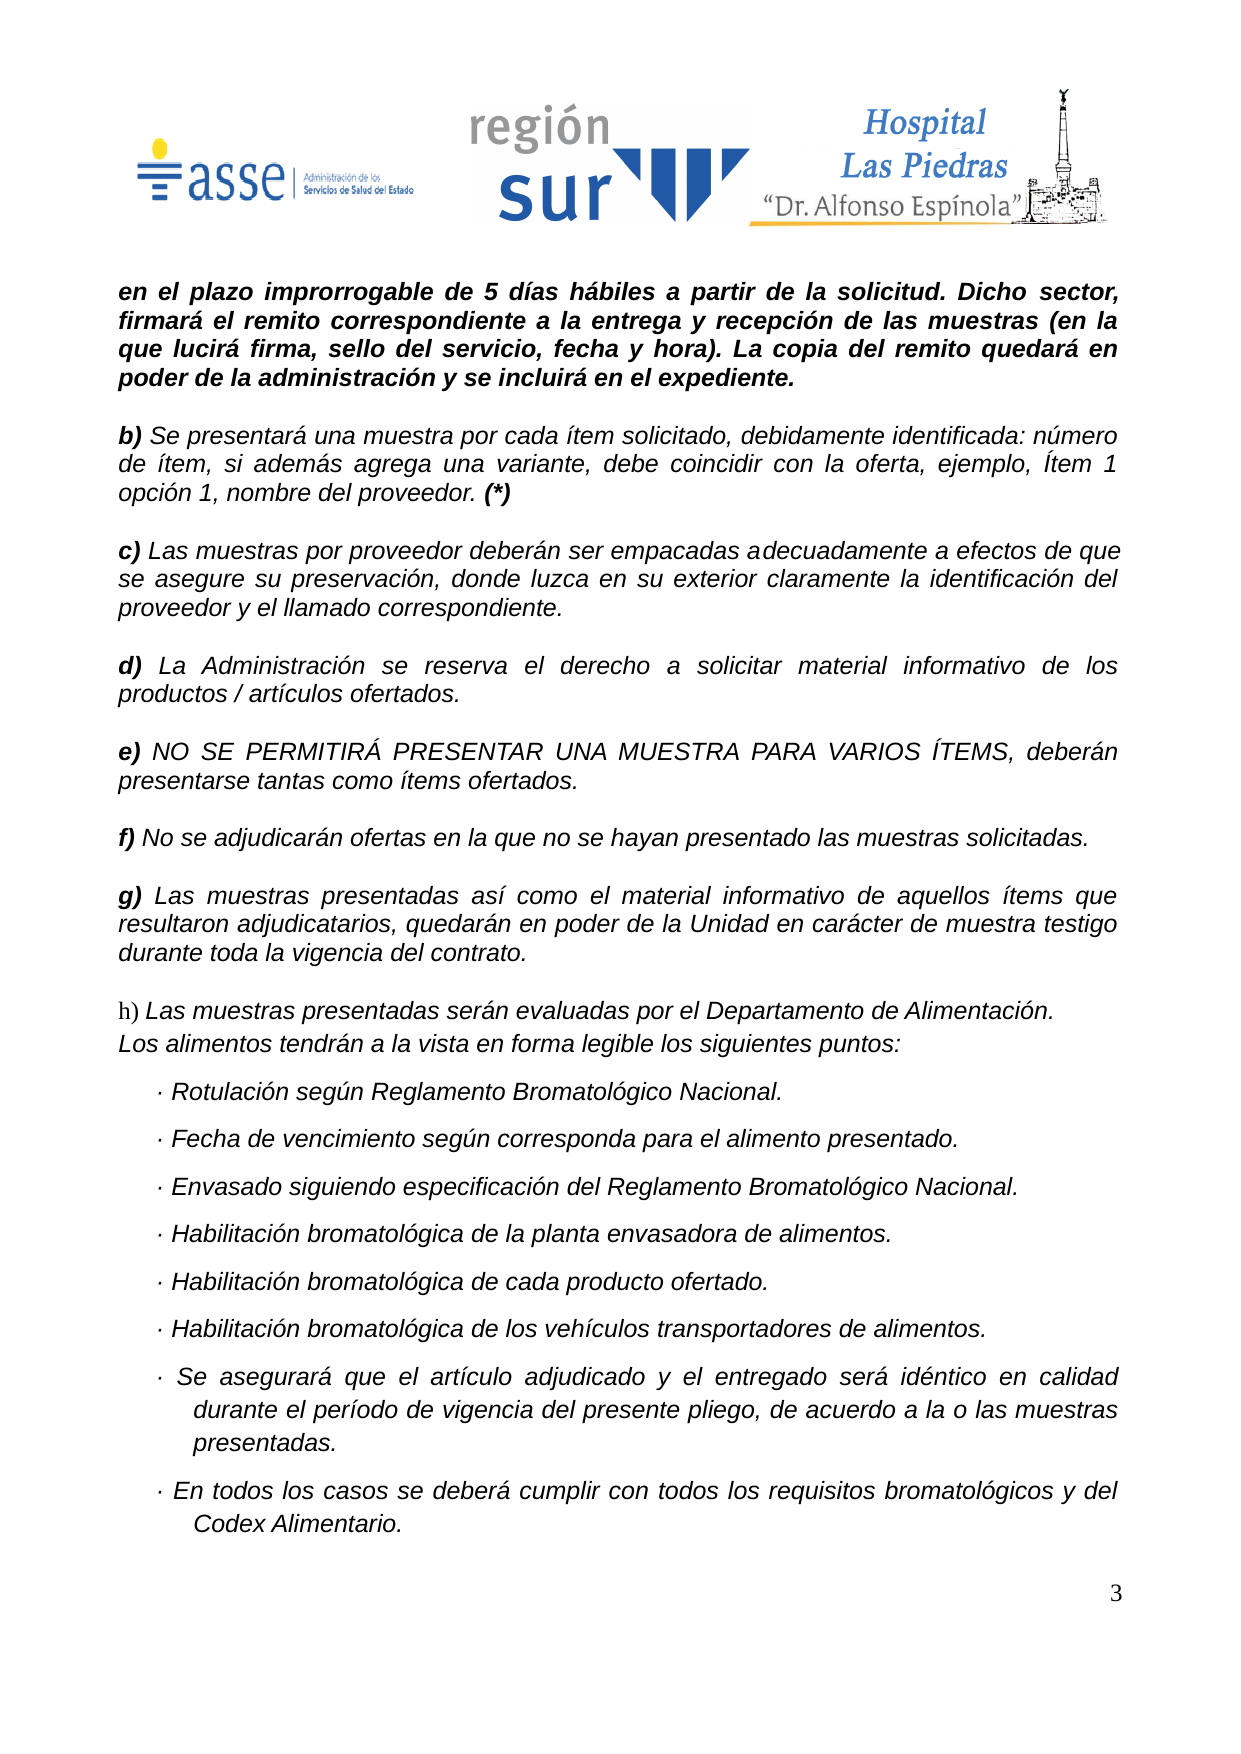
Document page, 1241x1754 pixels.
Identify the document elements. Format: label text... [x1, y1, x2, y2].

text · Habilitación bromatológica de los vehículos transportadores de alimentos. [156, 1314, 1122, 1343]
text · Habilitación bromatológica de la planta envasadora de alimentos. [156, 1219, 1122, 1248]
text g) Las muestras presentadas así como el material informativo de aquellos ítems que resultaron adjudicatarios, quedarán en poder de la Unidad en carácter de muestra testigo durante toda la vigencia del contrato. [118, 881, 1122, 967]
text · En todos los casos se deberá cumplir con todos los requisitos bromatológicos y del Codex Alimentario. [156, 1476, 1122, 1537]
picture [470, 84, 1108, 237]
text b) Se presentará una muestra por cada ítem solicitado, debidamente identificada: número de ítem, si además agrega una variante, debe coincidir con la oferta, ejemplo, Ítem 1 opción 1, nombre del proveedor. (*) [118, 421, 1122, 507]
text · Fecha de vencimiento según corresponda para el alimento presentado. [156, 1124, 1122, 1153]
text e) NO SE PERMITIRÁ PRESENTAR UNA MUESTRA PARA VARIOS ÍTEMS, deberán presentarse tantas como ítems ofertados. [118, 737, 1122, 794]
text Los alimentos tendrán a la vista en forma legible los siguientes puntos: [118, 1029, 1122, 1058]
text c) Las muestras por proveedor deberán ser empacadas adecuadamente a efectos de que se asegure su preservación, donde luzca en su exterior claramente la identificación del proveedor y el llamado correspondiente. [118, 536, 1122, 622]
text · Envasado siguiendo especificación del Reglamento Bromatológico Nacional. [156, 1172, 1122, 1200]
text · Habilitación bromatológica de cada producto ofertado. [156, 1267, 1122, 1296]
text f) No se adjudicarán ofertas en la que no se hayan presentado las muestras solicitadas. [118, 823, 1122, 852]
text · Rotulación según Reglamento Bromatológico Nacional. [156, 1076, 1122, 1105]
picture [125, 87, 428, 229]
text d) La Administración se reserva el derecho a solicitar material informativo de los productos / artículos ofertados. [118, 651, 1122, 708]
text h) Las muestras presentadas serán evaluadas por el Departamento de Alimentación. [118, 996, 1122, 1024]
text · Se asegurará que el artículo adjudicado y el entregado será idéntico en calidad durante el período de vigencia del presente pliego, de acuerdo a la o las muestras presentadas. [156, 1362, 1122, 1457]
text en el plazo improrrogable de 5 días hábiles a partir de la solicitud. Dicho sector, firmará el remito correspondiente a la entrega y recepción de las muestras (en la que lucirá firma, sello del servicio, fecha y hora). La copia del remito quedará en poder de la administración y se incluirá en el expediente. [118, 277, 1122, 392]
